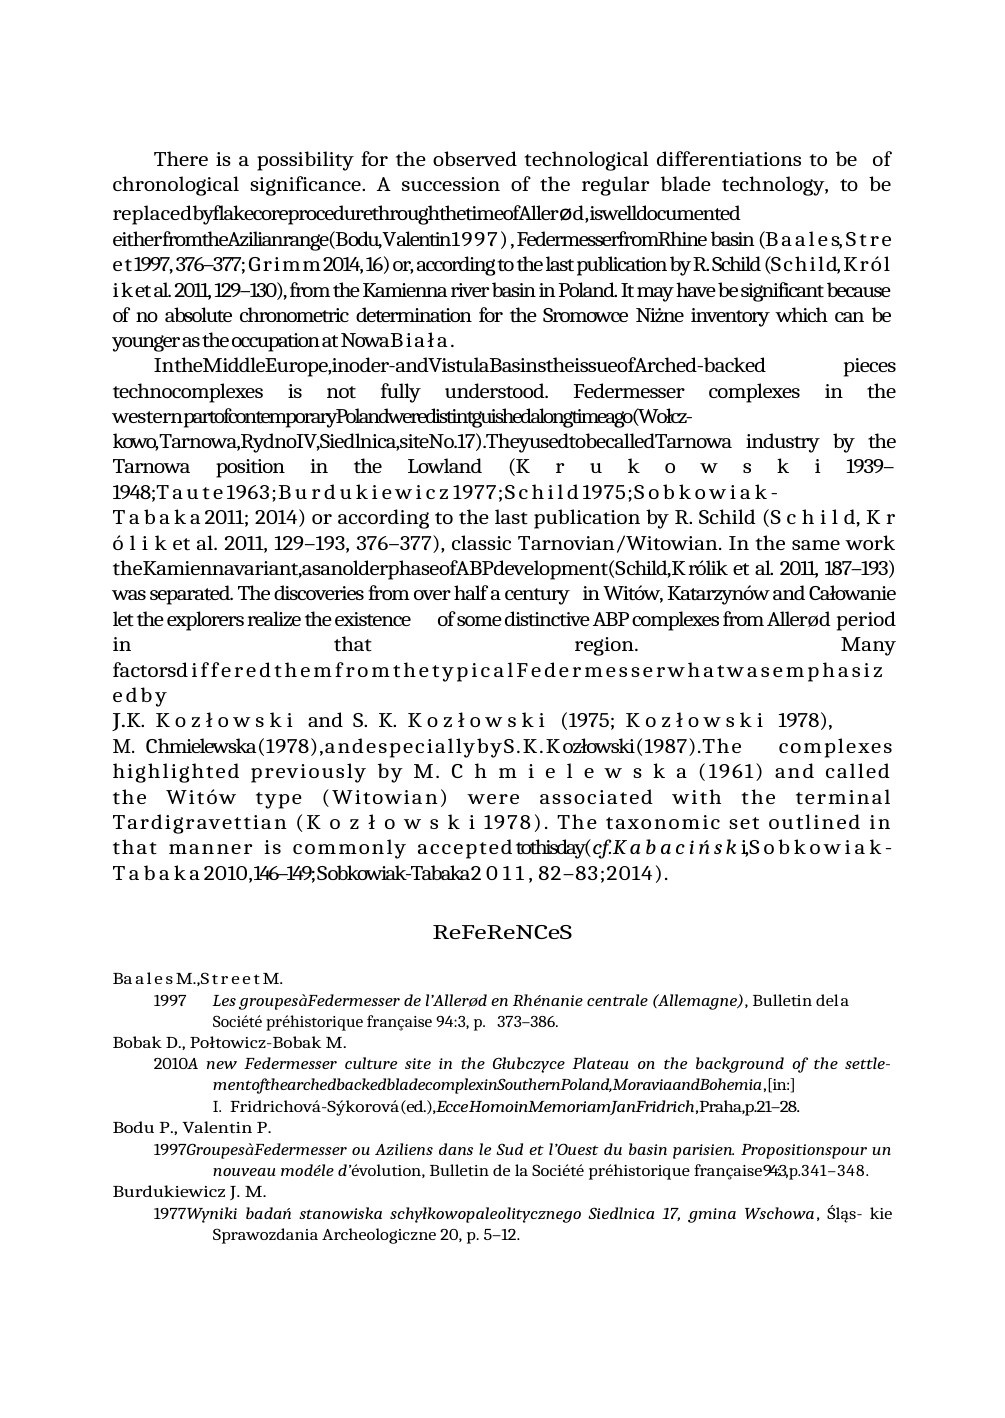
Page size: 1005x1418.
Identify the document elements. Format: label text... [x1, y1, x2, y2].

text There is a possibility for the observed technological differentiations to be of chronological significance. A succession of the regular blade technology, to be replacedbyflakecoreprocedurethroughthetimeofAllerød,iswelldocumented eitherfromtheAzilianrange(Bodu,Valentin1997),FedermesserfromRhine basin (B a a l e s, S t r e e t 1997, 376–377; G r i m m 2014, 16) or, according to the last publication by R. Schild (S c h i l d, K r ó l i k et al. 2011, 129–130), from the Kamienna river basin in Poland. It may have be significant because of no absolute chronometric determination for the Sromowce Niżne inventory which can be younger as the occupation at NowaBiała. [112, 148, 892, 352]
text 1997GroupesàFedermesser ou Aziliens dans le Sud et l’Ouest du basin parisien. Propositionspour un nouveau modéle d’évolution, Bulletin de la Société préhistorique française94:3,p.341–348. [153, 1139, 892, 1180]
text IntheMiddleEurope,inoder-andVistulaBasinstheissueofArched-backed pieces technocomplexes is not fully understood. Federmesser complexes in the westernpartofcontemporaryPolandweredistintguishedalongtimeago(Wołcz- kowo,Tarnowa,RydnoIV,Siedlnica,siteNo.17).TheyusedtobecalledTarnowa industry by the Tarnowa position in the Lowland (K r u k o w s k i 1939–1948;Taute1963;Burdukiewicz1977;Schild1975;Sobkowiak-Tabaka2011; 2014) or according to the last publication by R. Schild (S c h i l d, K r ó l i k et al. 2011, 129–193, 376–377), classic Tarnovian/Witowian. In the same work theKamiennavariant,asanolderphaseofABPdevelopment(Schild,Królik et al. 2011, 187–193) was separated. The discoveries from over half a century in Witów, Katarzynów and Całowanie let the explorers realize the existence of some distinctive ABP complexes from Allerød period in that region. Many factorsdifferedthemfromthetypicalFedermesserwhatwasemphasizedby [112, 354, 896, 708]
text Burdukiewicz J. M. [112, 1182, 908, 1202]
list Fridrichová-Sýkorová(ed.),EcceHomoinMemoriamJanFridrich,Praha,p.21–28. [213, 1096, 908, 1116]
text 1997 Les groupesàFedermesser de l’Allerød en Rhénanie centrale (Allemagne), Bulletin dela [153, 990, 908, 1010]
text J.K. K o z ł o w s k i and S. K. K o z ł o w s k i (1975; K o z ł o w s k i 1978), [112, 709, 908, 733]
text ReFeReNCeS [426, 920, 578, 944]
list Chmielewska(1978),andespeciallybyS.K.Kozłowski(1987).The complexes highlighted previously by M. C h m i e l e w s k a (1961) and called the Witów type (Witowian) were associated with the terminal Tardigravettian (K o z ł o w s k i 1978). The taxonomic set outlined in that manner is commonly acceptedtothisday(cf.Kabaciński,Sobkowiak-Tabaka2010,146–149; Sobkowiak-Tabaka2011,82–83;2014). [112, 735, 892, 885]
text Société préhistorique française 94:3, p. 373–386. [213, 1012, 908, 1031]
text 1977Wyniki badań stanowiska schyłkowopaleolitycznego Siedlnica 17, gmina Wschowa, Śląs- kie Sprawozdania Archeologiczne 20, p. 5–12. [153, 1204, 892, 1245]
text 2010A new Federmesser culture site in the Głubczyce Plateau on the background of the settle-mentofthearchedbackedbladecomplexinSouthernPoland,MoraviaandBohemia,[in:] [153, 1054, 892, 1094]
text BaalesM.,StreetM. [112, 969, 908, 988]
text Bodu P., Valentin P. [112, 1118, 908, 1137]
text Bobak D., Połtowicz-Bobak M. [112, 1033, 908, 1052]
